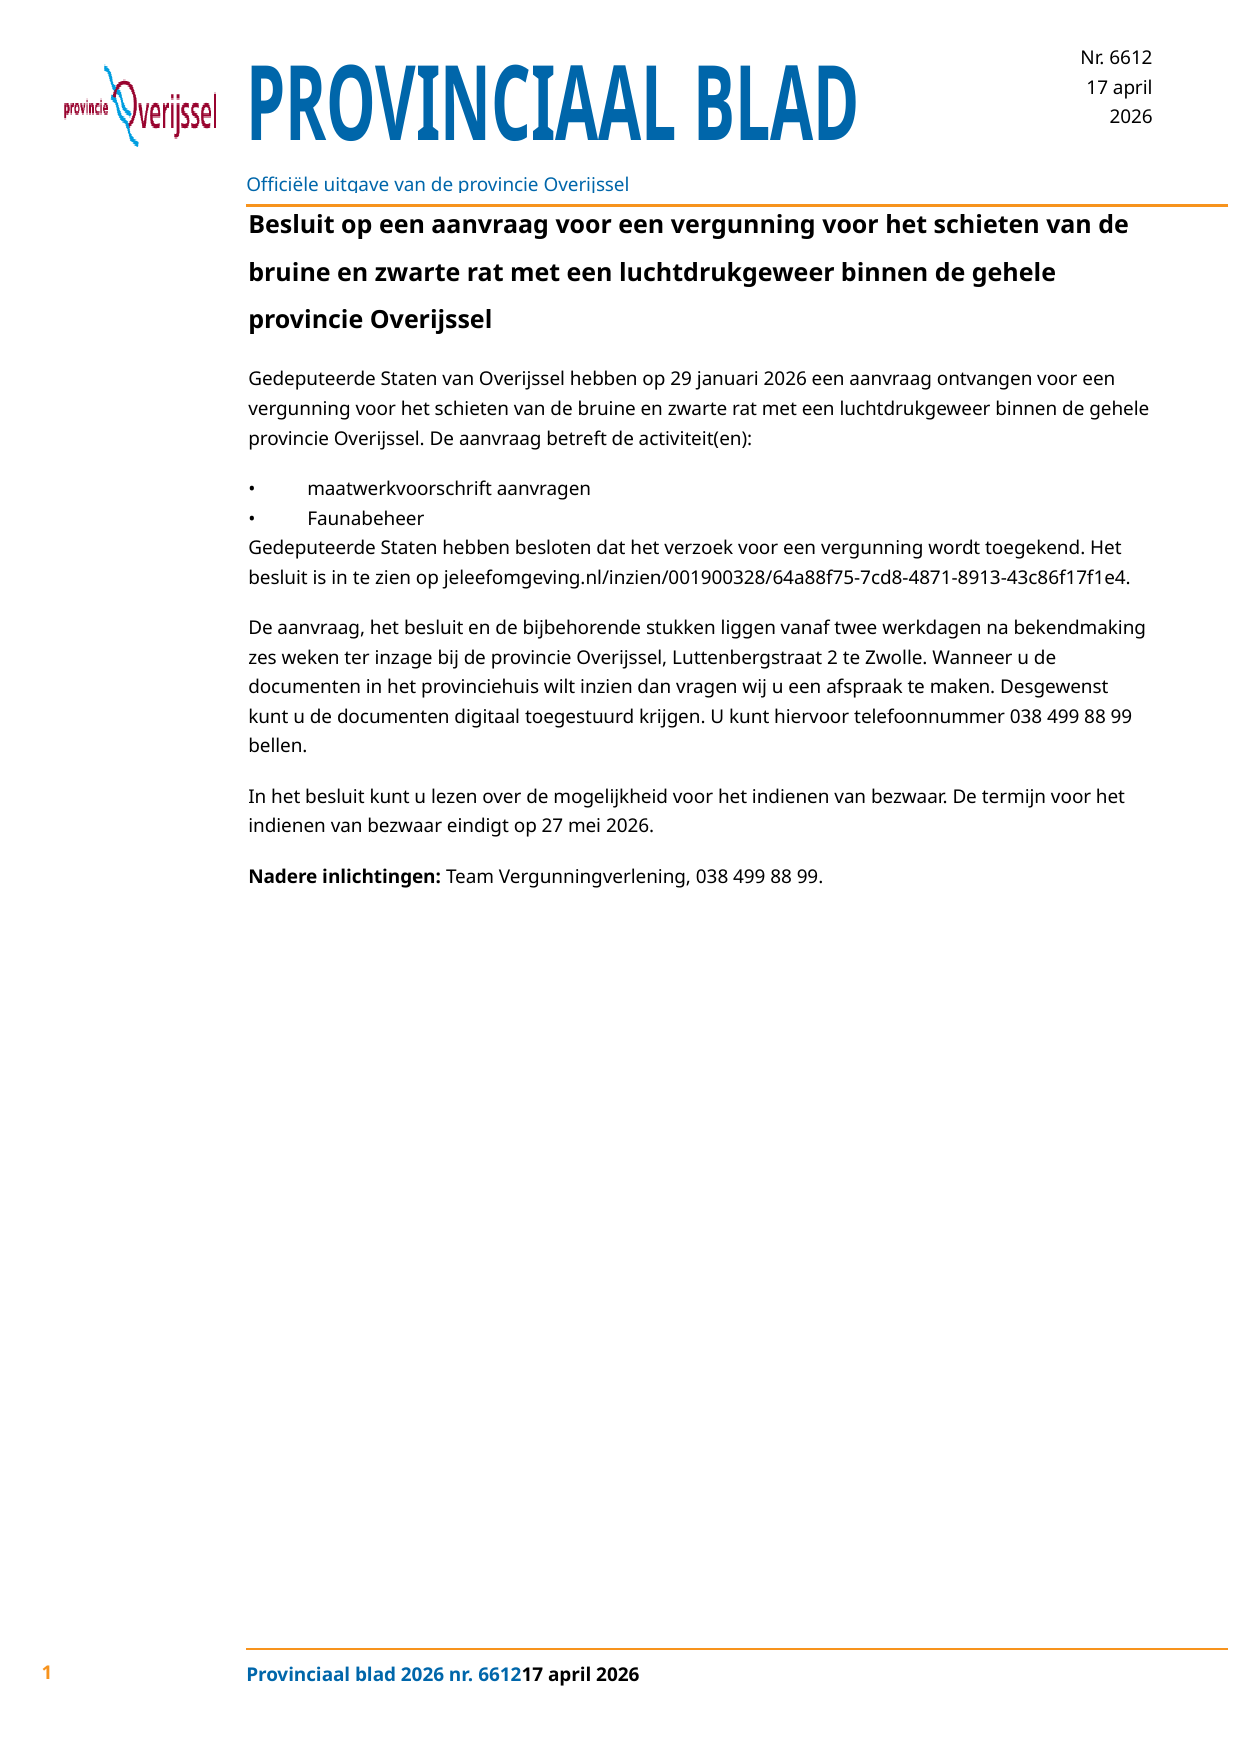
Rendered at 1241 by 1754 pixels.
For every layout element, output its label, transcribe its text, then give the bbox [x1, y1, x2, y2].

text De aanvraag, het besluit en de bijbehorende stukken liggen vanaf twee werkdagen na bekendmaking zes weken ter inzage bij de provincie Overijssel, Luttenbergstraat 2 te Zwolle. Wanneer u de documenten in het provinciehuis wilt inzien dan vragen wij u een afspraak te maken. Desgewenst kunt u de documenten digitaal toegestuurd krijgen. U kunt hiervoor telefoonnummer 038 499 88 99 bellen. [248, 614, 1152, 758]
text In het besluit kunt u lezen over de mogelijkheid voor het indienen van bezwaar. De termijn voor het indienen van bezwaar eindigt op 27 mei 2026. [248, 783, 1152, 838]
text Nadere inlichtingen: Team Vergunningverlening, 038 499 88 99. [248, 863, 1152, 889]
picture [41, 47, 231, 172]
text Gedeputeerde Staten van Overijssel hebben op 29 januari 2026 een aanvraag ontvangen voor een vergunning voor het schieten van de bruine en zwarte rat met een luchtdrukgeweer binnen de gehele provincie Overijssel. De aanvraag betreft de activiteit(en): [248, 366, 1152, 450]
list Faunabeheer [248, 505, 1152, 530]
text Besluit op een aanvraag voor een vergunning voor het schieten van de bruine en zwarte rat met een luchtdrukgeweer binnen de gehele provincie Overijssel [248, 207, 1152, 336]
list maatwerkvoorschrift aanvragen [248, 475, 1152, 501]
text Gedeputeerde Staten hebben besloten dat het verzoek voor een vergunning wordt toegekend. Het besluit is in te zien op jeleefomgeving.nl/inzien/001900328/64a88f75-7cd8-4871-8913-43c86f17f1e4. [248, 534, 1152, 589]
